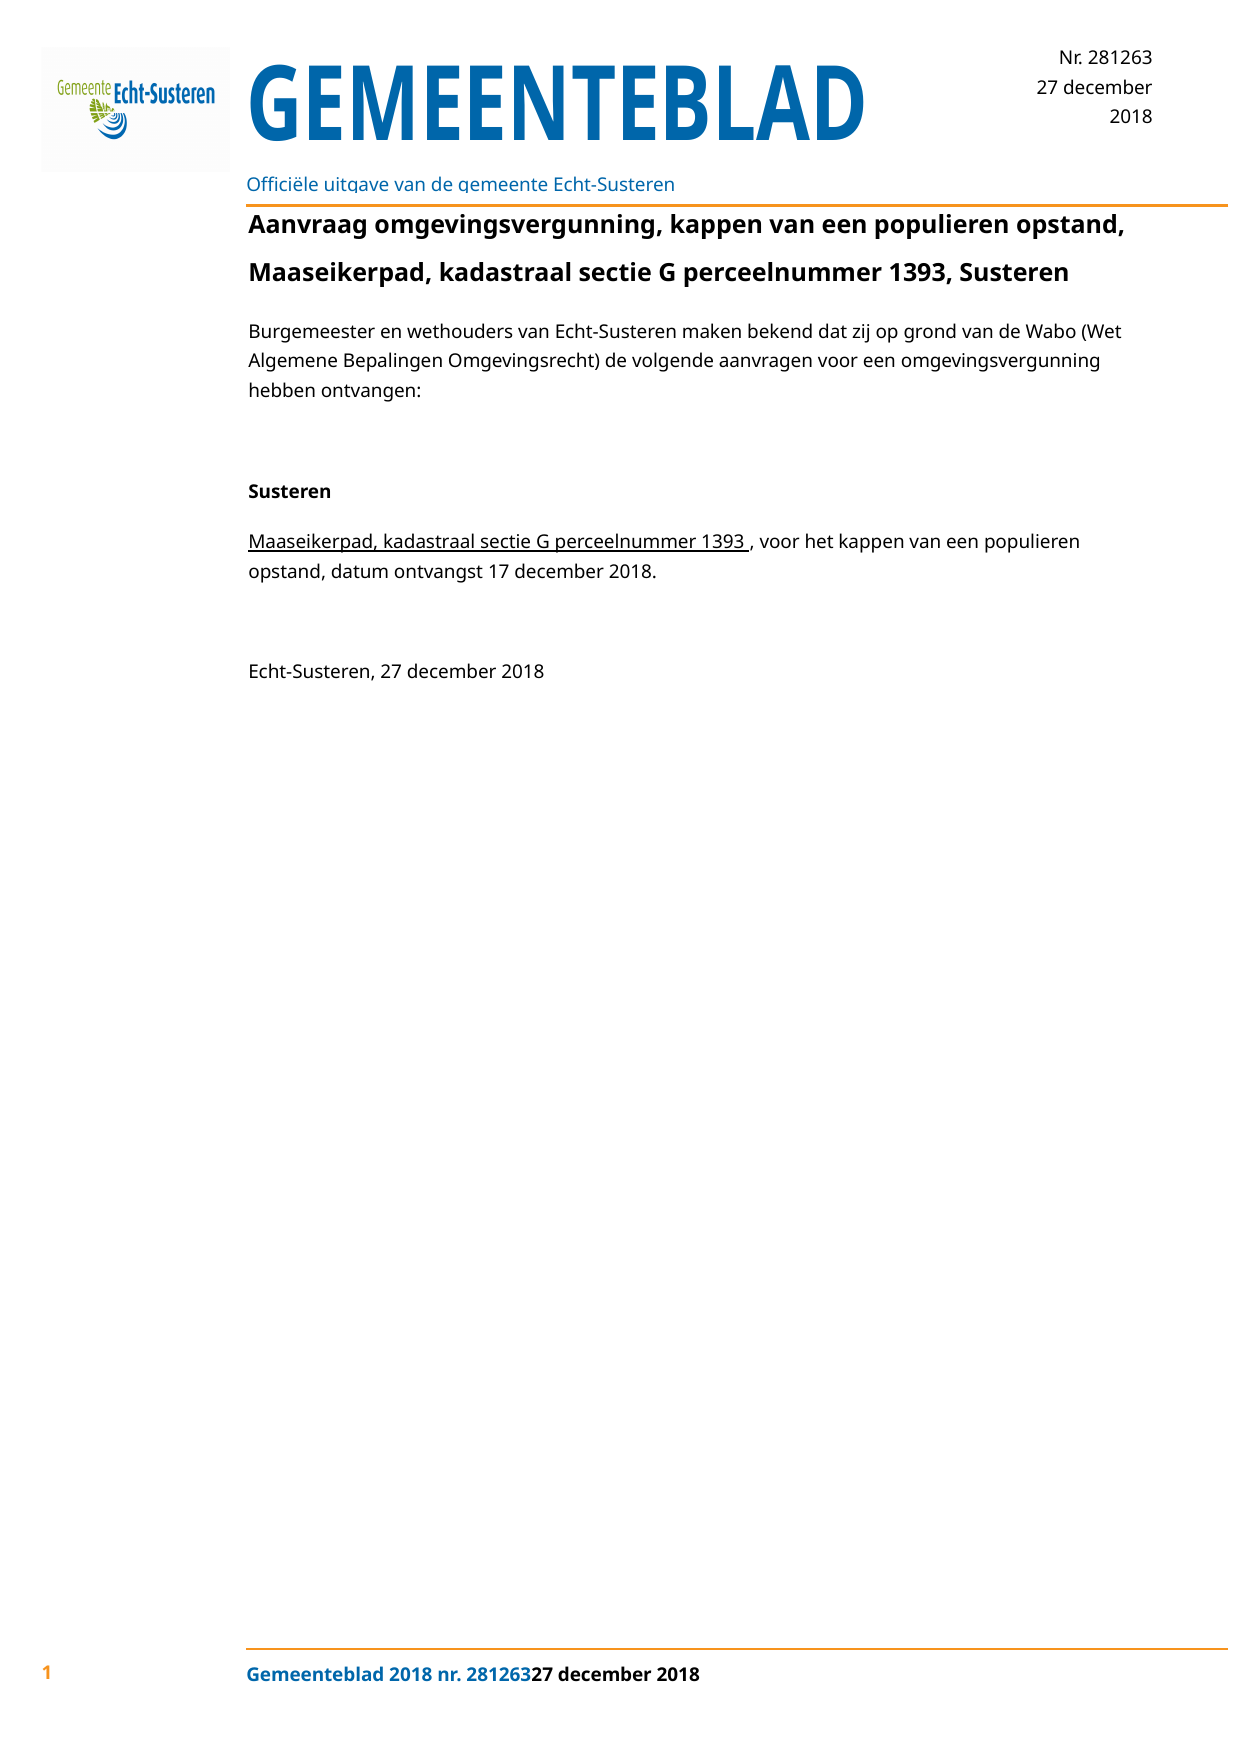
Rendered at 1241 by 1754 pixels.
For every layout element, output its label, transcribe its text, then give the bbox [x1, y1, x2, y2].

picture [41, 47, 231, 172]
text Susteren [248, 478, 1152, 504]
text Maaseikerpad, kadastraal sectie G perceelnummer 1393 , voor het kappen van een populieren opstand, datum ontvangst 17 december 2018. [248, 528, 1152, 584]
text Echt-Susteren, 27 december 2018 [248, 659, 1152, 684]
text Burgemeester en wethouders van Echt-Susteren maken bekend dat zij op grond van de Wabo (Wet Algemene Bepalingen Omgevingsrecht) de volgende aanvragen voor een omgevingsvergunning hebben ontvangen: [248, 318, 1152, 403]
text Aanvraag omgevingsvergunning, kappen van een populieren opstand, Maaseikerpad, kadastraal sectie G perceelnummer 1393, Susteren [248, 207, 1152, 288]
